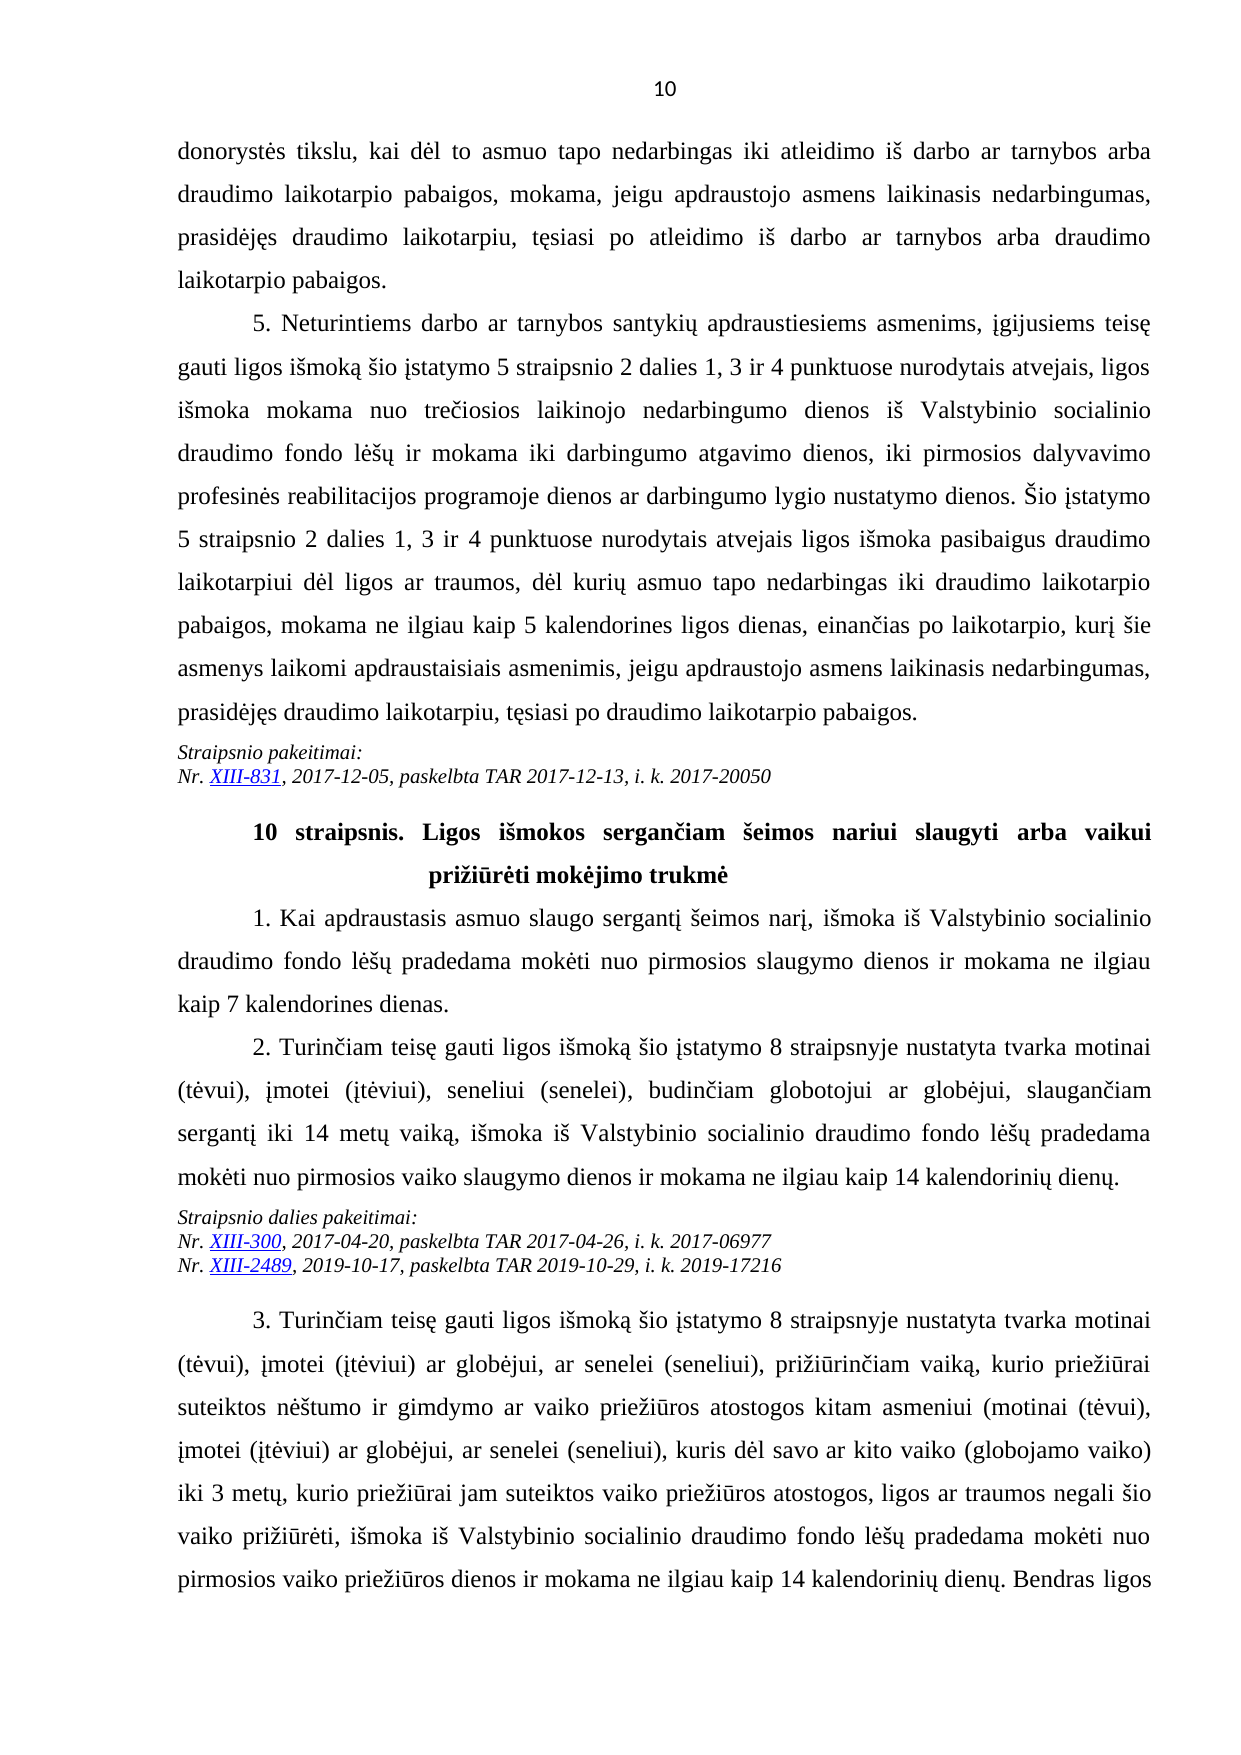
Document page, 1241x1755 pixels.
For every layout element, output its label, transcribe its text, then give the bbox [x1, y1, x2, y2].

text Straipsnio pakeitimai: [177, 740, 1152, 764]
text 10 straipsnis. Ligos išmokos sergančiam šeimos nariui slaugyti arba vaikui prižiūrėti mokėjimo trukmė [252, 817, 1152, 888]
text donorystės tikslu, kai dėl to asmuo tapo nedarbingas iki atleidimo iš darbo ar tarnybos arba draudimo laikotarpio pabaigos, mokama, jeigu apdraustojo asmens laikinasis nedarbingumas, prasidėjęs draudimo laikotarpiu, tęsiasi po atleidimo iš darbo ar tarnybos arba draudimo laikotarpio pabaigos. [177, 136, 1152, 294]
text Straipsnio dalies pakeitimai: [177, 1205, 1152, 1229]
text 2. Turinčiam teisę gauti ligos išmoką šio įstatymo 8 straipsnyje nustatyta tvarka motinai (tėvui), įmotei (įtėviui), seneliui (senelei), budinčiam globotojui ar globėjui, slaugančiam sergantį iki 14 metų vaiką, išmoka iš Valstybinio socialinio draudimo fondo lėšų pradedama mokėti nuo pirmosios vaiko slaugymo dienos ir mokama ne ilgiau kaip 14 kalendorinių dienų. [177, 1032, 1152, 1190]
text 5. Neturintiems darbo ar tarnybos santykių apdraustiesiems asmenims, įgijusiems teisę gauti ligos išmoką šio įstatymo 5 straipsnio 2 dalies 1, 3 ir 4 punktuose nurodytais atvejais, ligos išmoka mokama nuo trečiosios laikinojo nedarbingumo dienos iš Valstybinio socialinio draudimo fondo lėšų ir mokama iki darbingumo atgavimo dienos, iki pirmosios dalyvavimo profesinės reabilitacijos programoje dienos ar darbingumo lygio nustatymo dienos. Šio įstatymo 5 straipsnio 2 dalies 1, 3 ir 4 punktuose nurodytais atvejais ligos išmoka pasibaigus draudimo laikotarpiui dėl ligos ar traumos, dėl kurių asmuo tapo nedarbingas iki draudimo laikotarpio pabaigos, mokama ne ilgiau kaip 5 kalendorines ligos dienas, einančias po laikotarpio, kurį šie asmenys laikomi apdraustaisiais asmenimis, jeigu apdraustojo asmens laikinasis nedarbingumas, prasidėjęs draudimo laikotarpiu, tęsiasi po draudimo laikotarpio pabaigos. [177, 308, 1152, 725]
text Nr. XIII-300, 2017-04-20, paskelbta TAR 2017-04-26, i. k. 2017-06977 [177, 1229, 1152, 1253]
text 3. Turinčiam teisę gauti ligos išmoką šio įstatymo 8 straipsnyje nustatyta tvarka motinai (tėvui), įmotei (įtėviui) ar globėjui, ar senelei (seneliui), prižiūrinčiam vaiką, kurio priežiūrai suteiktos nėštumo ir gimdymo ar vaiko priežiūros atostogos kitam asmeniui (motinai (tėvui), įmotei (įtėviui) ar globėjui, ar senelei (seneliui), kuris dėl savo ar kito vaiko (globojamo vaiko) iki 3 metų, kurio priežiūrai jam suteiktos vaiko priežiūros atostogos, ligos ar traumos negali šio vaiko prižiūrėti, išmoka iš Valstybinio socialinio draudimo fondo lėšų pradedama mokėti nuo pirmosios vaiko priežiūros dienos ir mokama ne ilgiau kaip 14 kalendorinių dienų. Bendras ligos [177, 1306, 1152, 1593]
text Nr. XIII-2489, 2019-10-17, paskelbta TAR 2019-10-29, i. k. 2019-17216 [177, 1253, 1152, 1277]
text 1. Kai apdraustasis asmuo slaugo sergantį šeimos narį, išmoka iš Valstybinio socialinio draudimo fondo lėšų pradedama mokėti nuo pirmosios slaugymo dienos ir mokama ne ilgiau kaip 7 kalendorines dienas. [177, 903, 1152, 1018]
text Nr. XIII-831, 2017-12-05, paskelbta TAR 2017-12-13, i. k. 2017-20050 [177, 764, 1152, 788]
